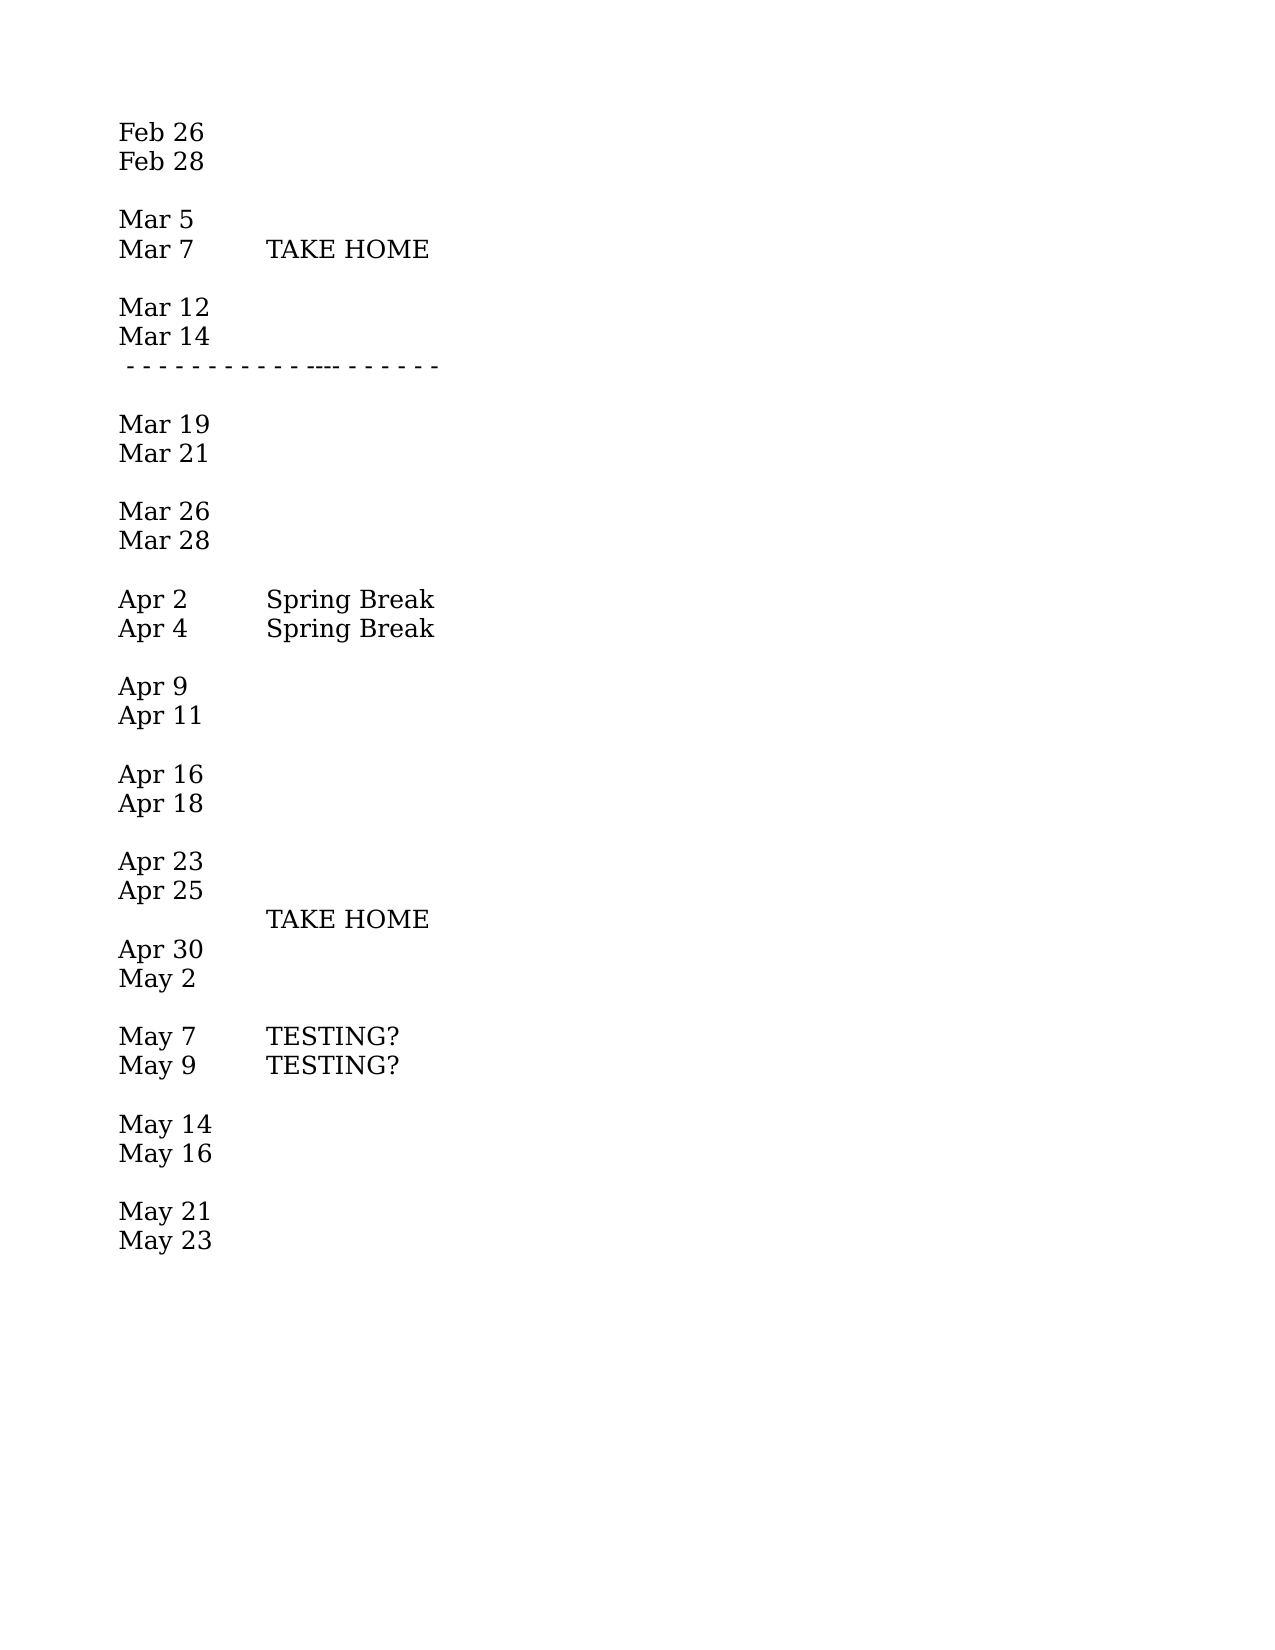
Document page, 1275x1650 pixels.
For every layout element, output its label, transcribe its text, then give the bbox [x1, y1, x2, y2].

text Mar 14 [118, 322, 1157, 351]
text May 23 [118, 1226, 1157, 1256]
text Apr 11 [118, 701, 1157, 731]
text Apr 16 [118, 760, 1157, 789]
text May 7 TESTING? [118, 1022, 1157, 1051]
text Apr 4 Spring Break [118, 614, 1157, 643]
text Mar 12 [118, 293, 1157, 322]
text May 21 [118, 1197, 1157, 1226]
text Apr 2 Spring Break [118, 585, 1157, 614]
text Apr 30 [118, 935, 1157, 964]
text May 9 TESTING? [118, 1051, 1157, 1081]
text Mar 26 [118, 497, 1157, 526]
text Mar 21 [118, 439, 1157, 468]
text Apr 18 [118, 789, 1157, 818]
text Feb 26 [118, 118, 1157, 147]
text May 16 [118, 1139, 1157, 1168]
text Mar 19 [118, 410, 1157, 439]
text - - - - - - - - - - - ---- - - - - - - [118, 351, 1157, 381]
text TAKE HOME [118, 906, 1157, 935]
text Mar 28 [118, 526, 1157, 556]
text Apr 25 [118, 876, 1157, 906]
text Mar 5 [118, 206, 1157, 235]
text Feb 28 [118, 147, 1157, 176]
text May 2 [118, 964, 1157, 993]
text Apr 23 [118, 847, 1157, 876]
text Apr 9 [118, 672, 1157, 701]
text Mar 7 TAKE HOME [118, 235, 1157, 264]
text May 14 [118, 1110, 1157, 1139]
